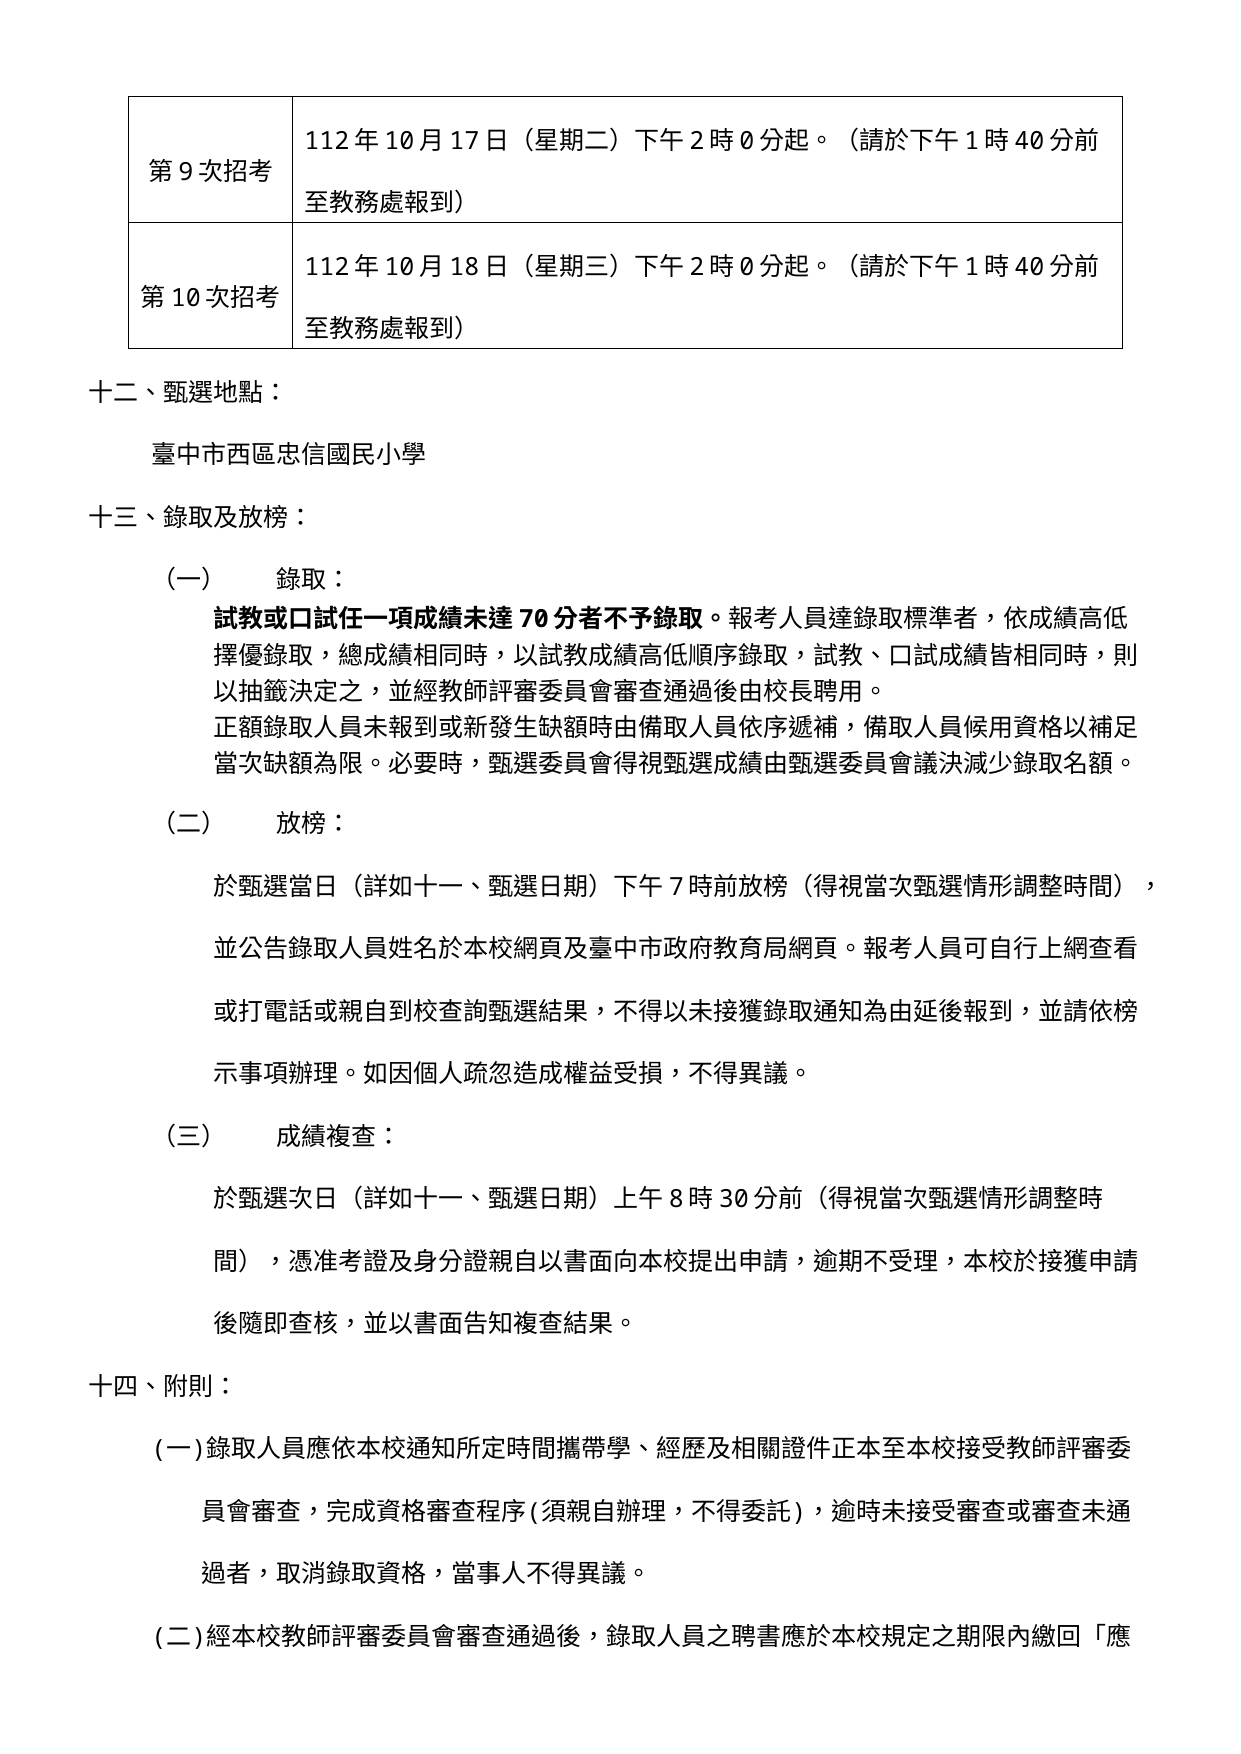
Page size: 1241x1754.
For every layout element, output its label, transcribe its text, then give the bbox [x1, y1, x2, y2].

text 十二、甄選地點： [89, 349, 1152, 411]
text 臺中市西區忠信國民小學 [151, 411, 1152, 474]
text 試教或口試任一項成績未達70分者不予錄取。報考人員達錄取標準者，依成績高低擇優錄取，總成績相同時，以試教成績高低順序錄取，試教、口試成績皆相同時，則以抽籤決定之，並經教師評審委員會審查通過後由校長聘用。 [214, 599, 1152, 708]
list 放榜： [151, 780, 1152, 843]
text (二)經本校教師評審委員會審查通過後，錄取人員之聘書應於本校規定之期限內繳回「應 [151, 1593, 1152, 1655]
table_cell 第10次招考 [129, 223, 292, 348]
text 十四、附則： [89, 1343, 1152, 1405]
text (一)錄取人員應依本校通知所定時間攜帶學、經歷及相關證件正本至本校接受教師評審委員會審查，完成資格審查程序(須親自辦理，不得委託)，逾時未接受審查或審查未通過者，取消錄取資格，當事人不得異議。 [151, 1405, 1152, 1593]
text 十三、錄取及放榜： [89, 474, 1152, 536]
list 成績複查： [151, 1093, 1152, 1155]
text 於甄選當日（詳如十一、甄選日期）下午7時前放榜（得視當次甄選情形調整時間），並公告錄取人員姓名於本校網頁及臺中市政府教育局網頁。報考人員可自行上網查看或打電話或親自到校查詢甄選結果，不得以未接獲錄取通知為由延後報到，並請依榜示事項辦理。如因個人疏忽造成權益受損，不得異議。 [214, 843, 1152, 1093]
table_cell 112年10月17日（星期二）下午2時0分起。（請於下午1時40分前至教務處報到） [293, 97, 1122, 222]
text 正額錄取人員未報到或新發生缺額時由備取人員依序遞補，備取人員候用資格以補足當次缺額為限。必要時，甄選委員會得視甄選成績由甄選委員會議決減少錄取名額。 [214, 708, 1152, 780]
table_cell 第9次招考 [129, 97, 292, 222]
table_cell 112年10月18日（星期三）下午2時0分起。（請於下午1時40分前至教務處報到） [293, 223, 1122, 348]
text 於甄選次日（詳如十一、甄選日期）上午8時30分前（得視當次甄選情形調整時間），憑准考證及身分證親自以書面向本校提出申請，逾期不受理，本校於接獲申請後隨即查核，並以書面告知複查結果。 [214, 1155, 1152, 1343]
list 錄取： [151, 536, 1152, 599]
